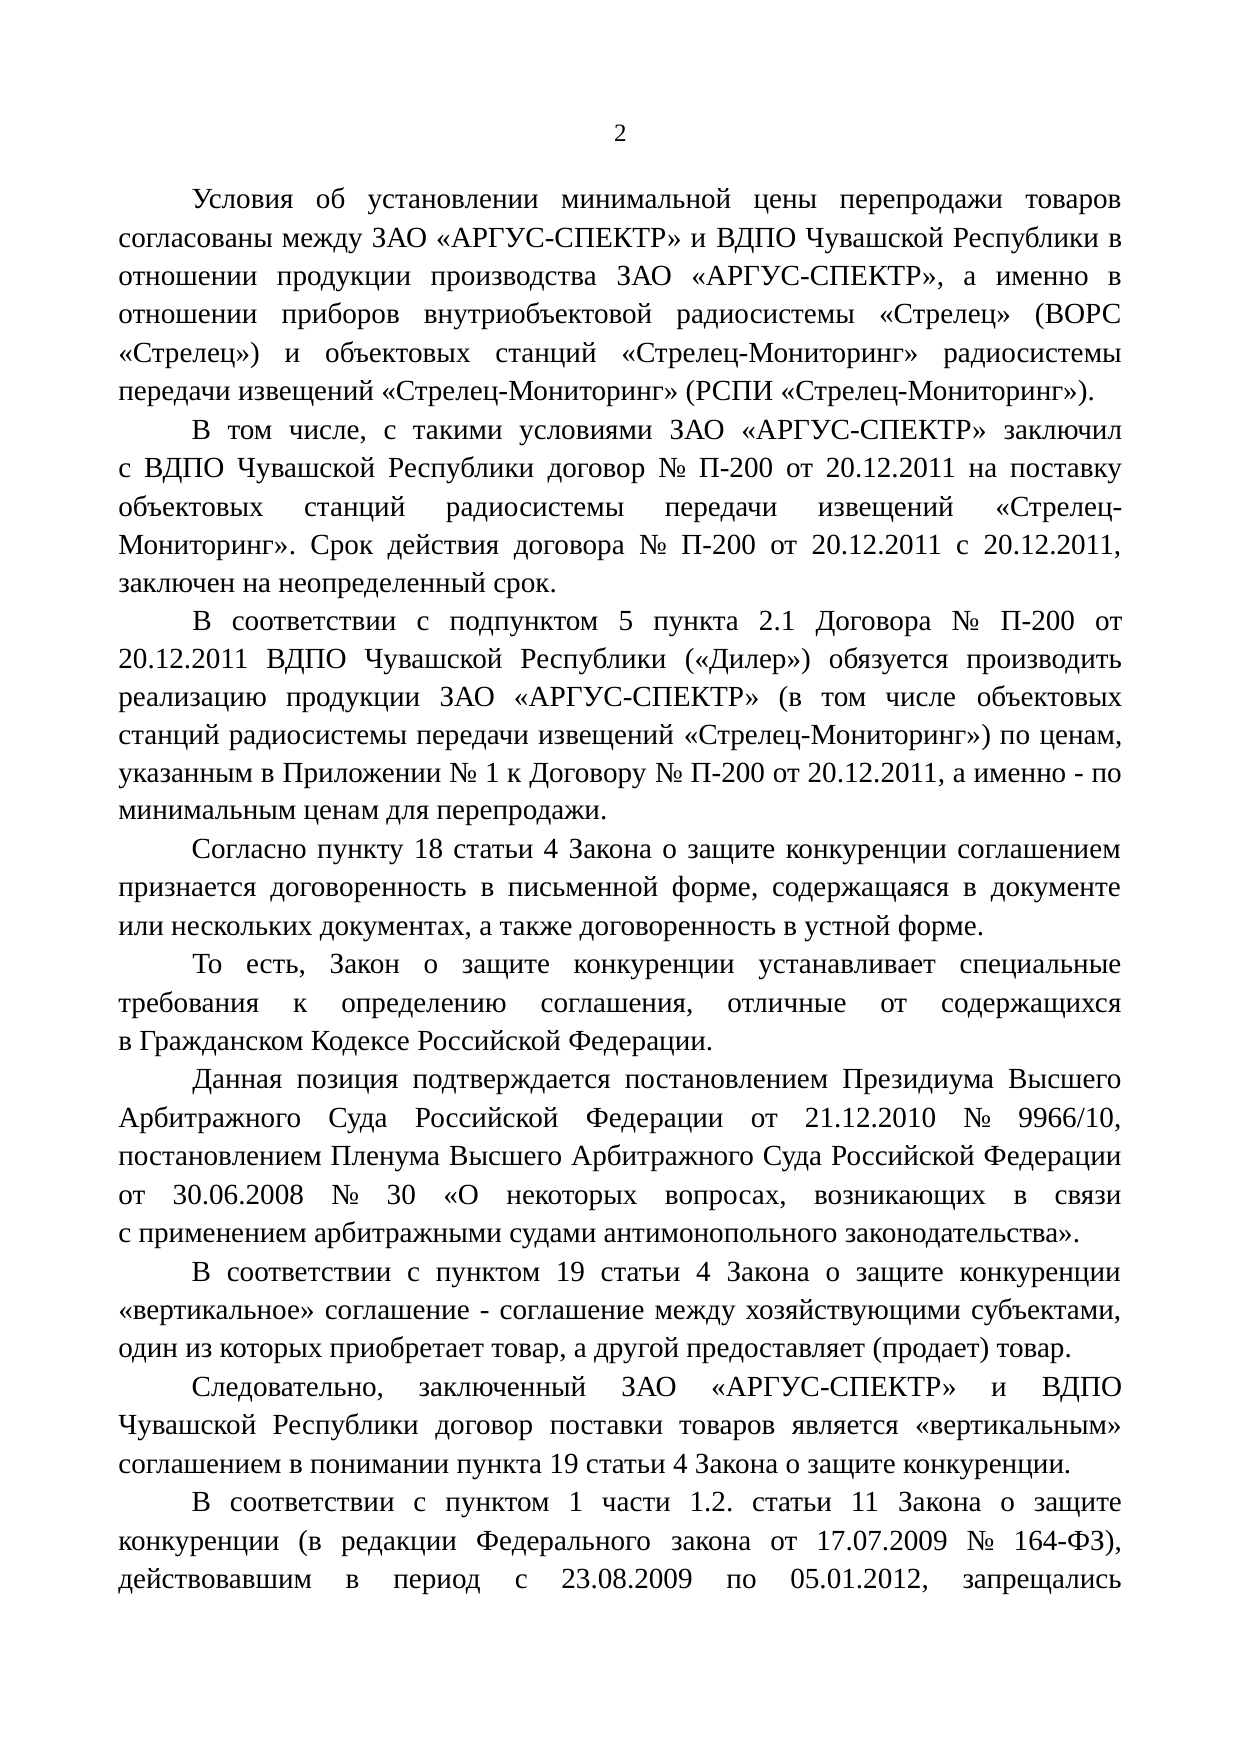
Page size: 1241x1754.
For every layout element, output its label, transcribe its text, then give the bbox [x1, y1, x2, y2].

text Данная позиция подтверждается постановлением Президиума Высшего Арбитражного Суда Российской Федерации от 21.12.2010 № 9966/10, постановлением Пленума Высшего Арбитражного Суда Российской Федерации от 30.06.2008 № 30 «О некоторых вопросах, возникающих в связи с применением арбитражными судами антимонопольного законодательства». [118, 1057, 1122, 1249]
text То есть, Закон о защите конкуренции устанавливает специальные требования к определению соглашения, отличные от содержащихся в Гражданском Кодексе Российской Федерации. [118, 941, 1122, 1057]
text В соответствии с пунктом 19 статьи 4 Закона о защите конкуренции «вертикальное» соглашение - соглашение между хозяйствующими субъектами, один из которых приобретает товар, а другой предоставляет (продает) товар. [118, 1249, 1122, 1364]
text Условия об установлении минимальной цены перепродажи товаров согласованы между ЗАО «АРГУС-СПЕКТР» и ВДПО Чувашской Республики в отношении продукции производства ЗАО «АРГУС-СПЕКТР», а именно в отношении приборов внутриобъектовой радиосистемы «Стрелец» (ВОРС «Стрелец») и объектовых станций «Стрелец-Мониторинг» радиосистемы передачи извещений «Стрелец-Мониторинг» (РСПИ «Стрелец-Мониторинг»). [118, 176, 1122, 407]
text Следовательно, заключенный ЗАО «АРГУС-СПЕКТР» и ВДПО Чувашской Республики договор поставки товаров является «вертикальным» соглашением в понимании пункта 19 статьи 4 Закона о защите конкуренции. [118, 1364, 1122, 1479]
text В соответствии с подпунктом 5 пункта 2.1 Договора № П-200 от 20.12.2011 ВДПО Чувашской Республики («Дилер») обязуется производить реализацию продукции ЗАО «АРГУС-СПЕКТР» (в том числе объектовых станций радиосистемы передачи извещений «Стрелец-Мониторинг») по ценам, указанным в Приложении № 1 к Договору № П-200 от 20.12.2011, а именно - по минимальным ценам для перепродажи. [118, 599, 1122, 826]
text В соответствии с пунктом 1 части 1.2. статьи 11 Закона о защите конкуренции (в редакции Федерального закона от 17.07.2009 № 164-ФЗ), действовавшим в период с 23.08.2009 по 05.01.2012, запрещались [118, 1479, 1122, 1595]
text Согласно пункту 18 статьи 4 Закона о защите конкуренции соглашением признается договоренность в письменной форме, содержащаяся в документе или нескольких документах, а также договоренность в устной форме. [118, 826, 1122, 941]
text В том числе, с такими условиями ЗАО «АРГУС-СПЕКТР» заключил с ВДПО Чувашской Республики договор № П-200 от 20.12.2011 на поставку объектовых станций радиосистемы передачи извещений «Стрелец-Мониторинг». Срок действия договора № П-200 от 20.12.2011 с 20.12.2011, заключен на неопределенный срок. [118, 407, 1122, 599]
